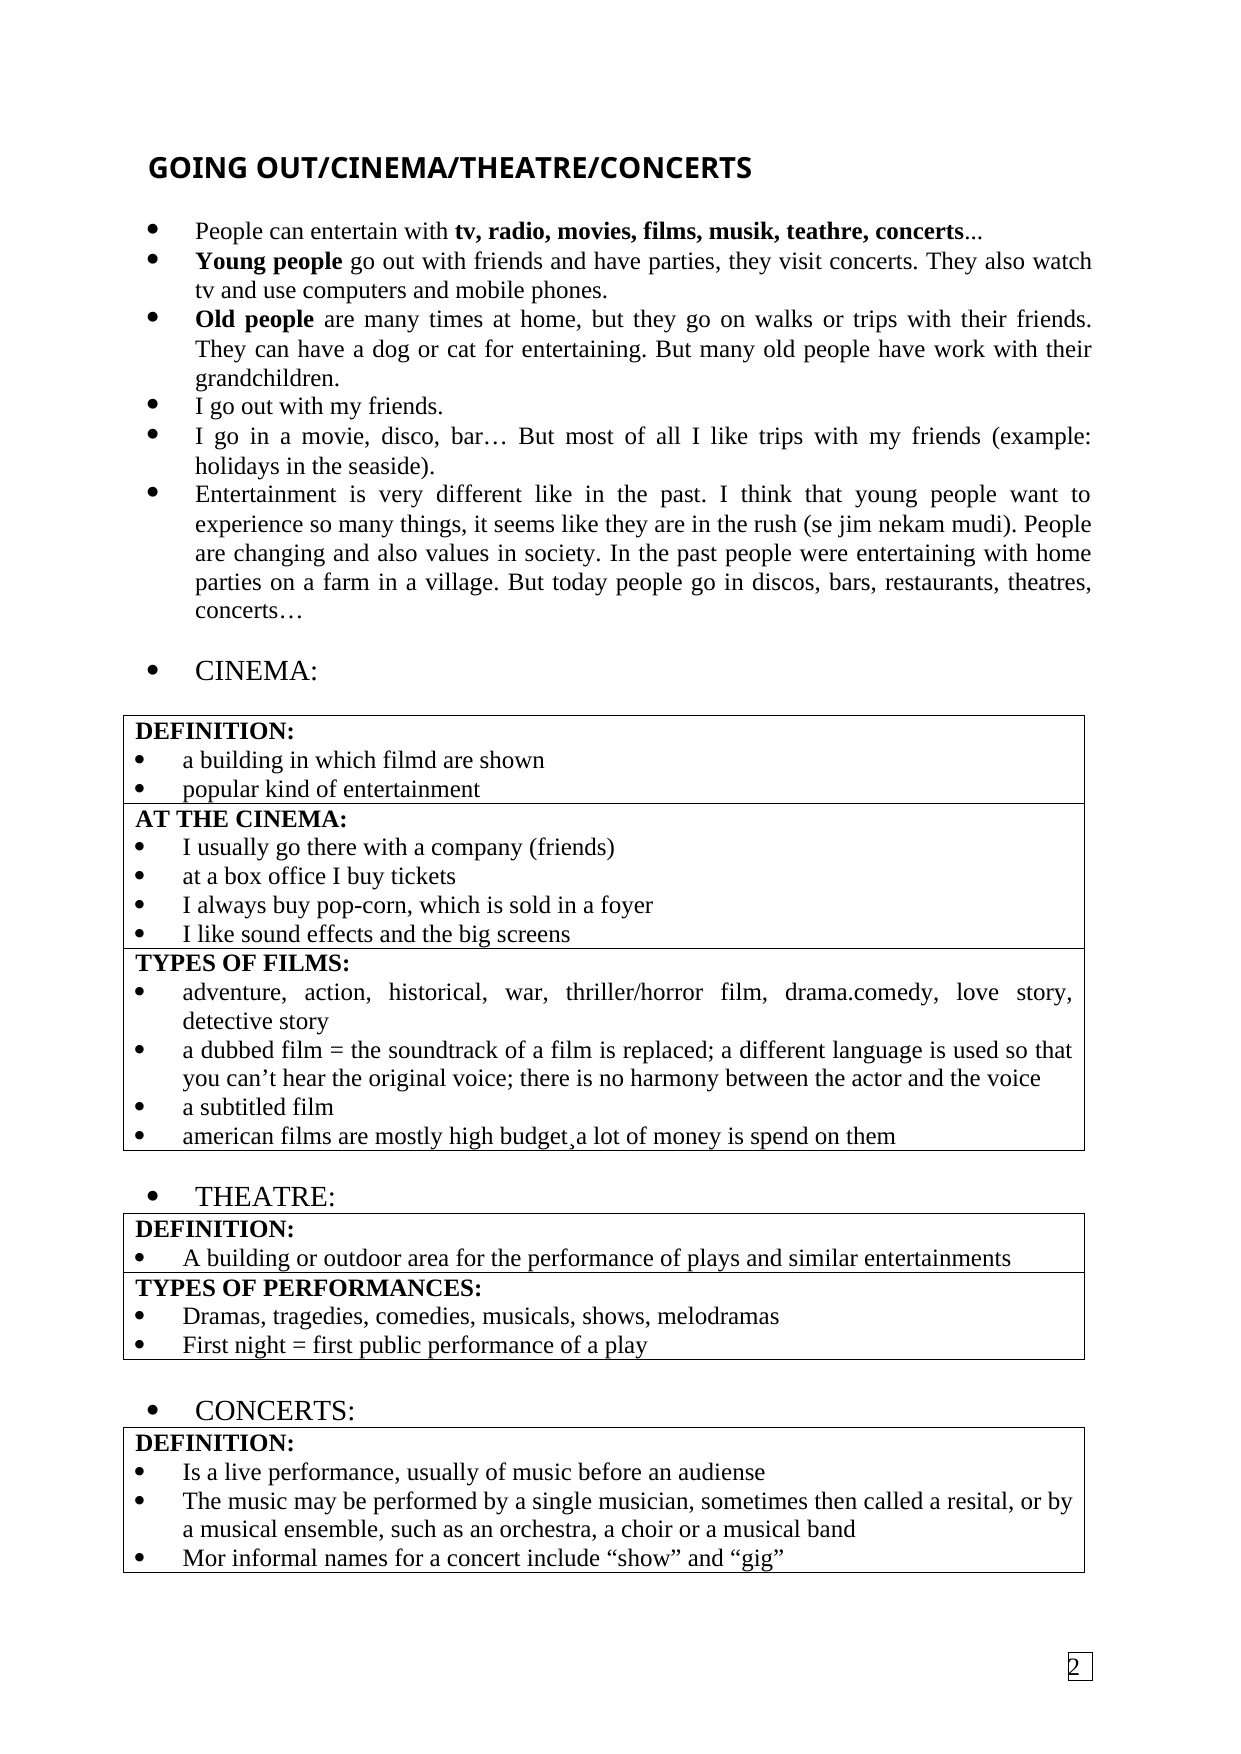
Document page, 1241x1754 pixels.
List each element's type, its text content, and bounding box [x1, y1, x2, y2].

table_cell TYPES OF PERFORMANCES: Dramas, tragedies, comedies, musicals, shows, melodramas First night = first public performance of a play [124, 1273, 1084, 1359]
list Entertainment is very different like in the past. I think that young people want to experience so many things, it seems like they are in the rush (se jim nekam mudi). People are changing and also values in society. In the past people were entertaining with home parties on a farm in a village. But today people go in discos, bars, restaurants, theatres, concerts… [148, 479, 1093, 624]
list I go out with my friends. [148, 391, 1093, 421]
table_cell TYPES OF FILMS: adventure, action, historical, war, thriller/horror film, drama.comedy, love story, detective story a dubbed film = the soundtrack of a film is replaced; a different language is used so that you can’t hear the original voice; there is no harmony between the actor and the voice a subtitled film american films are mostly high budget¸a lot of money is spend on them [124, 949, 1084, 1150]
list Young people go out with friends and have parties, they visit concerts. They also watch tv and use computers and mobile phones. [148, 246, 1093, 304]
list CINEMA: [148, 653, 1093, 687]
list CONCERTS: [148, 1393, 1093, 1427]
table_cell AT THE CINEMA: I usually go there with a company (friends) at a box office I buy tickets I always buy pop-corn, which is sold in a foyer I like sound effects and the big screens [124, 804, 1084, 947]
table_header DEFINITION: Is a live performance, usually of music before an audiense The music may be performed by a single musician, sometimes then called a resital, or by a musical ensemble, such as an orchestra, a choir or a musical band Mor informal names for a concert include “show” and “gig” [124, 1428, 1084, 1572]
list People can entertain with tv, radio, movies, films, musik, teathre, concerts... [148, 216, 1093, 246]
list I go in a movie, disco, bar… But most of all I like trips with my friends (example: holidays in the seaside). [148, 421, 1093, 479]
text GOING OUT/CINEMA/THEATRE/CONCERTS [148, 148, 1093, 187]
table_header DEFINITION: a building in which filmd are shown popular kind of entertainment [124, 716, 1084, 803]
table_header DEFINITION: A building or outdoor area for the performance of plays and similar entertainments [124, 1214, 1084, 1272]
list THEATRE: [148, 1179, 1093, 1213]
list Old people are many times at home, but they go on walks or trips with their friends. They can have a dog or cat for entertaining. But many old people have work with their grandchildren. [148, 304, 1093, 391]
